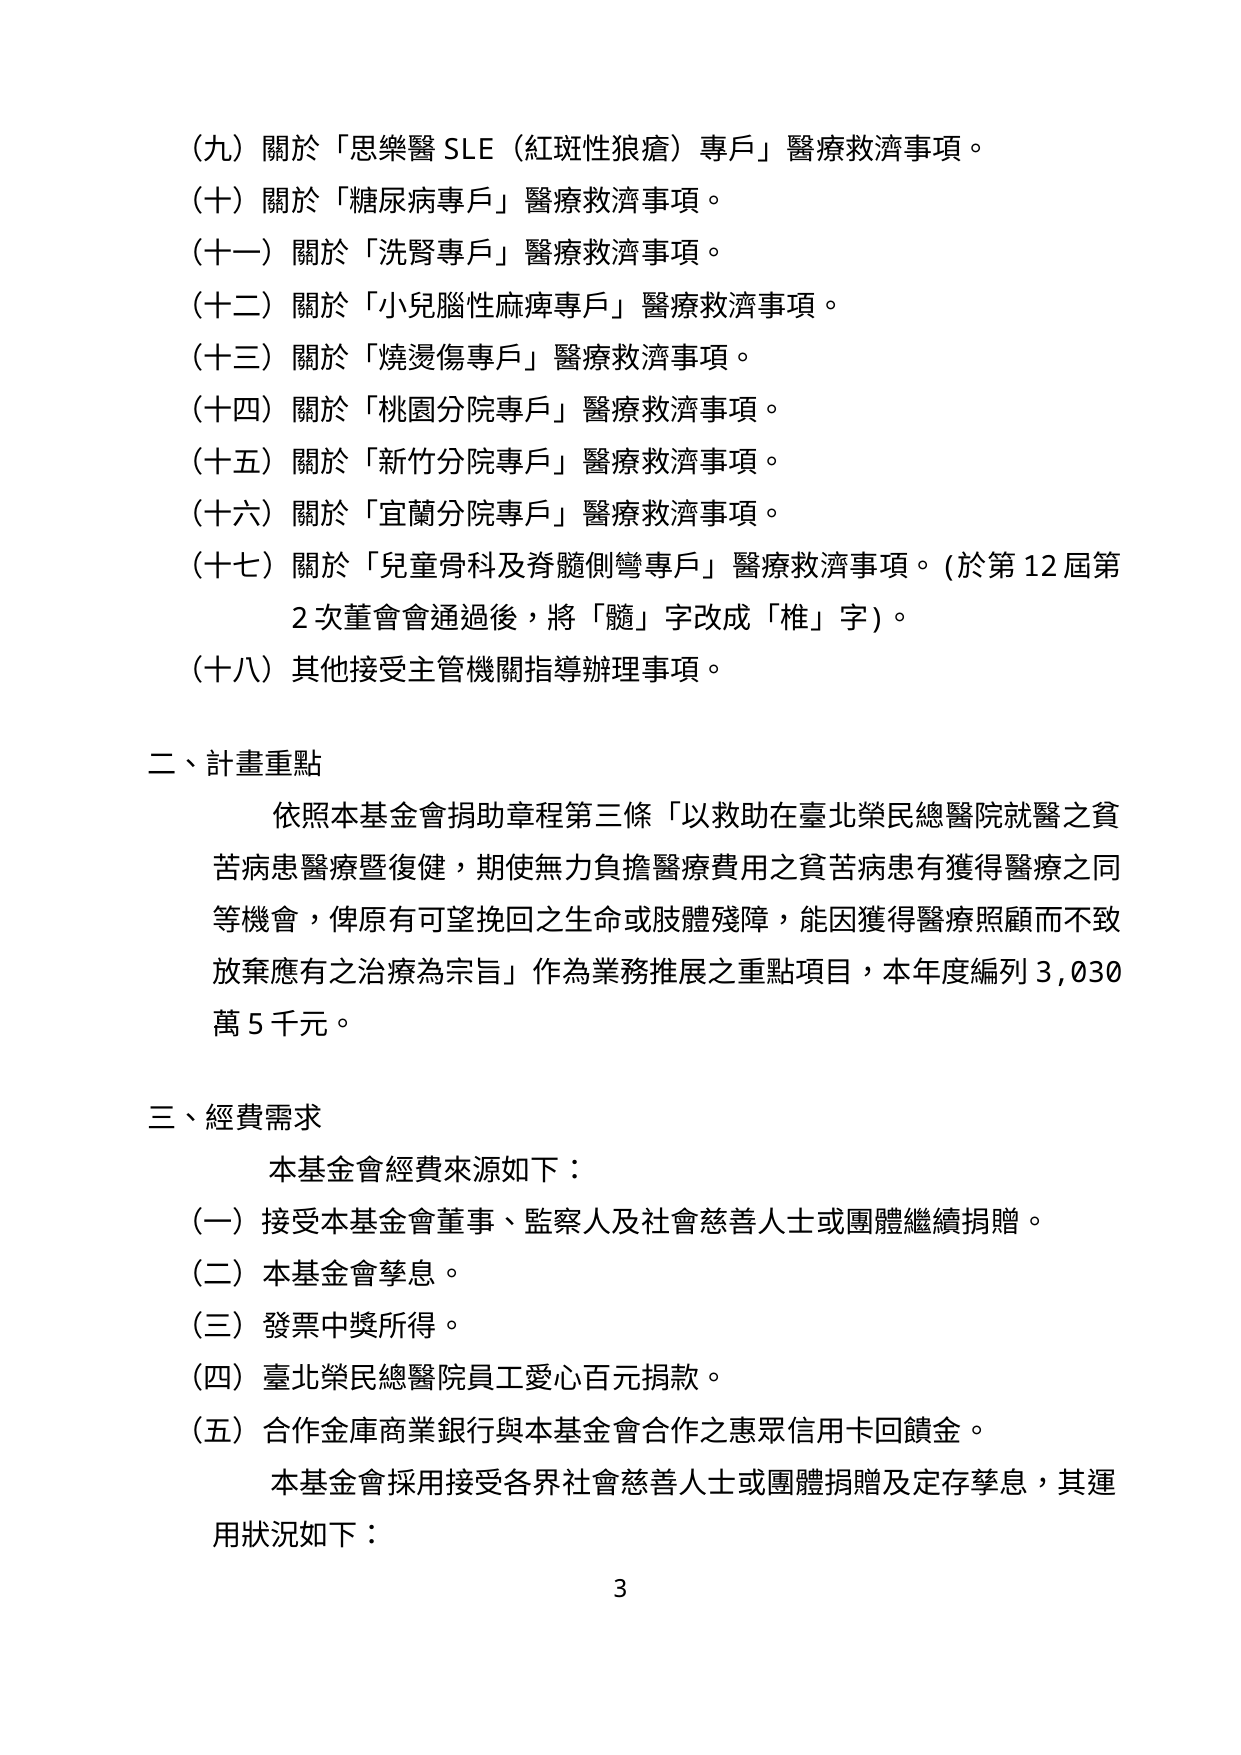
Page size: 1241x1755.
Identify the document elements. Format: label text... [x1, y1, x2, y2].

text （十二）關於「小兒腦性麻痺專戶」醫療救濟事項。 [118, 274, 1122, 326]
text （十一）關於「洗腎專戶」醫療救濟事項。 [118, 222, 1122, 274]
text （十五）關於「新竹分院專戶」醫療救濟事項。 [118, 431, 1122, 483]
text （十）關於「糖尿病專戶」醫療救濟事項。 [118, 170, 1122, 222]
text （十七）關於「兒童骨科及脊髓側彎專戶」醫療救濟事項。(於第12屆第2次董會會通過後，將「髓」字改成「椎」字)。 [174, 535, 1122, 639]
text 二、計畫重點 [118, 733, 1122, 785]
text （十四）關於「桃園分院專戶」醫療救濟事項。 [118, 378, 1122, 431]
text （十三）關於「燒燙傷專戶」醫療救濟事項。 [118, 326, 1122, 378]
text （一）接受本基金會董事、監察人及社會慈善人士或團體繼續捐贈。 [174, 1191, 1122, 1243]
text 三、經費需求 [118, 1087, 1122, 1139]
text （五）合作金庫商業銀行與本基金會合作之惠眾信用卡回饋金。 [174, 1399, 1122, 1451]
text （十八）其他接受主管機關指導辦理事項。 [118, 639, 1122, 691]
text （十六）關於「宜蘭分院專戶」醫療救濟事項。 [118, 483, 1122, 535]
text （九）關於「思樂醫SLE（紅斑性狼瘡）專戶」醫療救濟事項。 [118, 118, 1122, 170]
text （三）發票中獎所得。 [174, 1295, 1122, 1347]
text （二）本基金會孳息。 [174, 1243, 1122, 1295]
text 依照本基金會捐助章程第三條「以救助在臺北榮民總醫院就醫之貧苦病患醫療暨復健，期使無力負擔醫療費用之貧苦病患有獲得醫療之同等機會，俾原有可望挽回之生命或肢體殘障，能因獲得醫療照顧而不致放棄應有之治療為宗旨」作為業務推展之重點項目，本年度編列3,030萬5千元。 [212, 785, 1122, 1045]
text （四）臺北榮民總醫院員工愛心百元捐款。 [174, 1347, 1122, 1399]
text 本基金會採用接受各界社會慈善人士或團體捐贈及定存孳息，其運用狀況如下： [212, 1451, 1122, 1556]
text 本基金會經費來源如下： [118, 1139, 1122, 1191]
text 3 [118, 1556, 1122, 1608]
